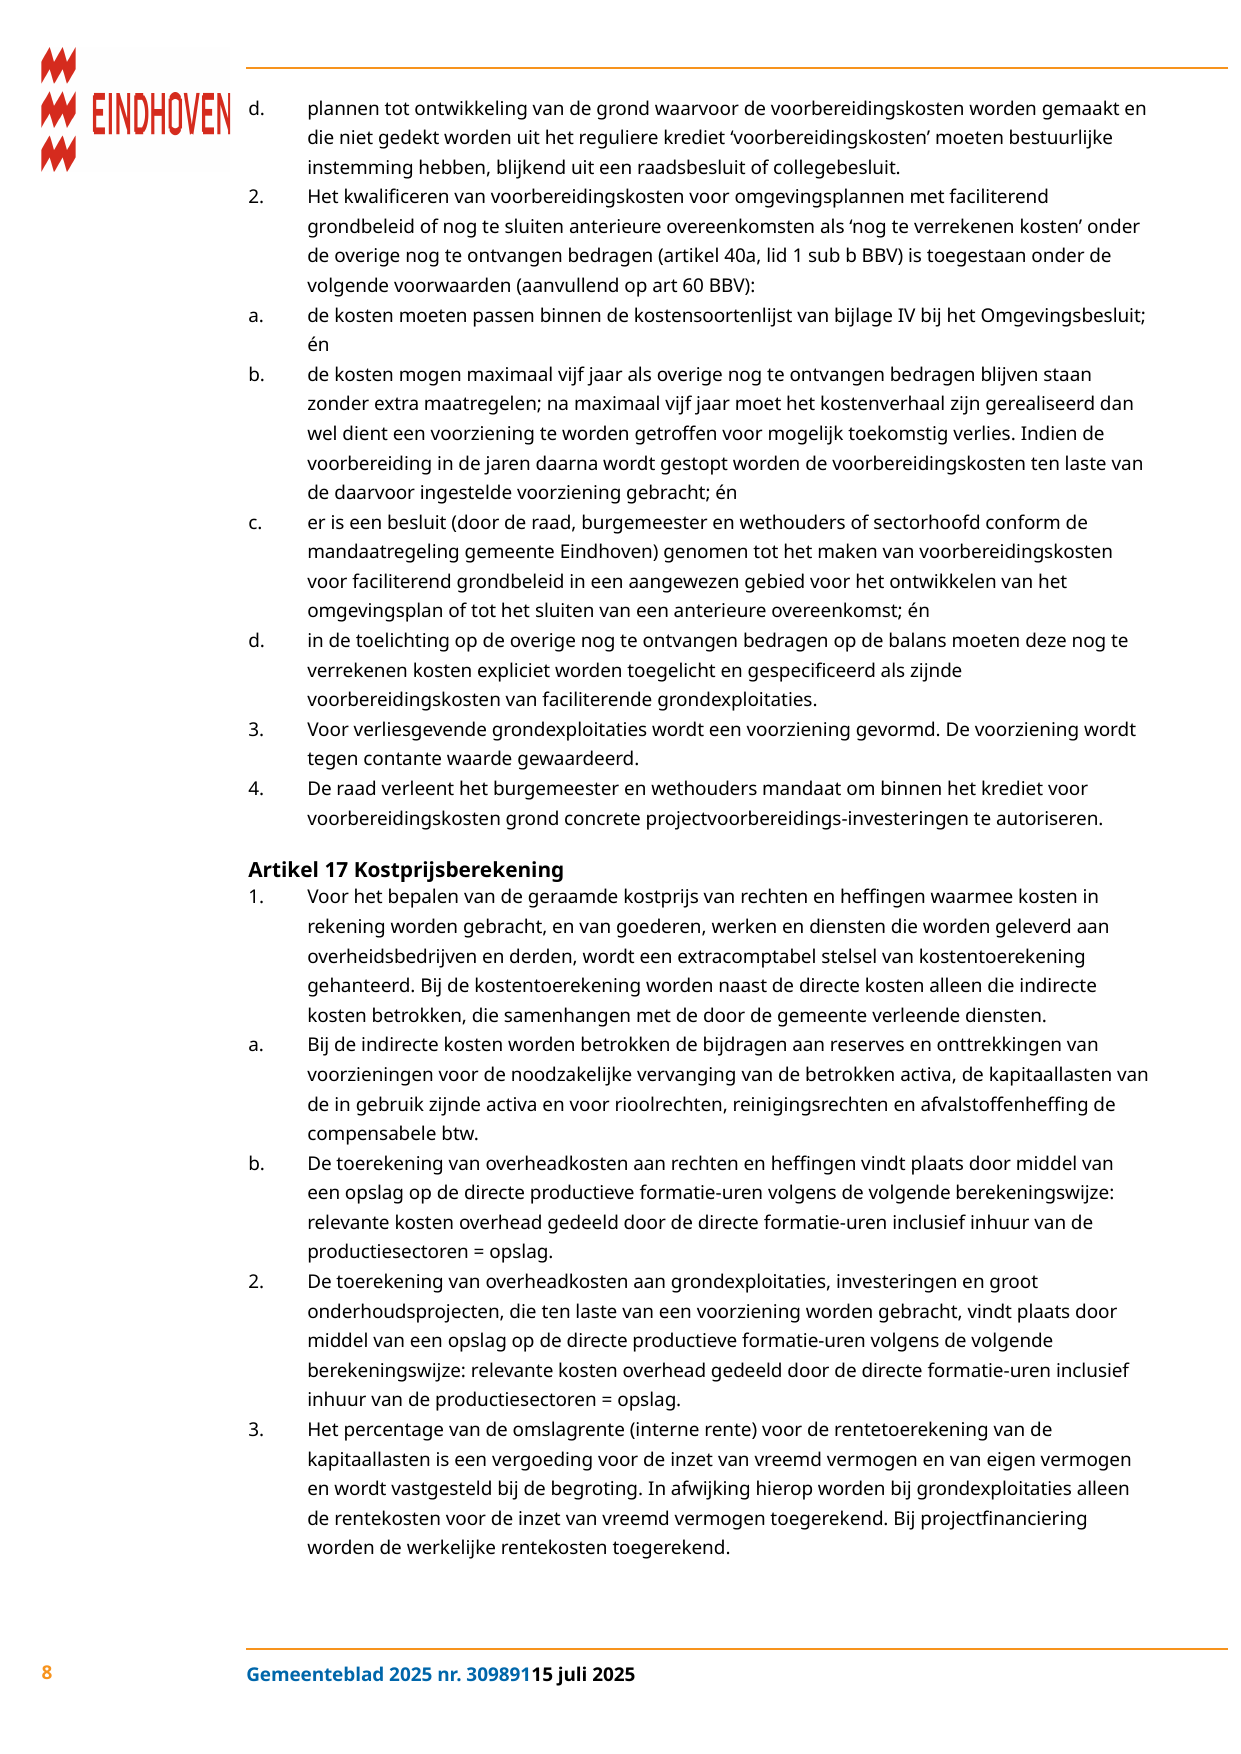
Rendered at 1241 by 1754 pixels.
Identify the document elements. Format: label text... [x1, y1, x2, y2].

list Voor verliesgevende grondexploitaties wordt een voorziening gevormd. De voorziening wordt tegen contante waarde gewaardeerd. [248, 716, 1152, 771]
list er is een besluit (door de raad, burgemeester en wethouders of sectorhoofd conform de mandaatregeling gemeente Eindhoven) genomen tot het maken van voorbereidingskosten voor faciliterend grondbeleid in een aangewezen gebied voor het ontwikkelen van het omgevingsplan of tot het sluiten van een anterieure overeenkomst; én [248, 509, 1152, 623]
list De toerekening van overheadkosten aan rechten en heffingen vindt plaats door middel van een opslag op de directe productieve formatie-uren volgens de volgende berekeningswijze: relevante kosten overhead gedeeld door de directe formatie-uren inclusief inhuur van de productiesectoren = opslag. [248, 1150, 1152, 1264]
picture [41, 47, 231, 172]
list Bij de indirecte kosten worden betrokken de bijdragen aan reserves en onttrekkingen van voorzieningen voor de noodzakelijke vervanging van de betrokken activa, de kapitaallasten van de in gebruik zijnde activa en voor rioolrechten, reinigingsrechten en afvalstoffenheffing de compensabele btw. [248, 1032, 1152, 1146]
text Artikel 17 Kostprijsberekening [248, 855, 1152, 884]
list in de toelichting op de overige nog te ontvangen bedragen op de balans moeten deze nog te verrekenen kosten expliciet worden toegelicht en gespecificeerd als zijnde voorbereidingskosten van faciliterende grondexploitaties. [248, 627, 1152, 712]
list Voor het bepalen van de geraamde kostprijs van rechten en heffingen waarmee kosten in rekening worden gebracht, en van goederen, werken en diensten die worden geleverd aan overheidsbedrijven en derden, wordt een extracomptabel stelsel van kostentoerekening gehanteerd. Bij de kostentoerekening worden naast de directe kosten alleen die indirecte kosten betrokken, die samenhangen met de door de gemeente verleende diensten. [248, 884, 1152, 1028]
list Het kwalificeren van voorbereidingskosten voor omgevingsplannen met faciliterend grondbeleid of nog te sluiten anterieure overeenkomsten als ‘nog te verrekenen kosten’ onder de overige nog te ontvangen bedragen (artikel 40a, lid 1 sub b BBV) is toegestaan onder de volgende voorwaarden (aanvullend op art 60 BBV): [248, 183, 1152, 298]
list plannen tot ontwikkeling van de grond waarvoor de voorbereidingskosten worden gemaakt en die niet gedekt worden uit het reguliere krediet ‘voorbereidingskosten’ moeten bestuurlijke instemming hebben, blijkend uit een raadsbesluit of collegebesluit. [248, 95, 1152, 180]
list de kosten moeten passen binnen de kostensoortenlijst van bijlage IV bij het Omgevingsbesluit; én [248, 302, 1152, 357]
list Het percentage van de omslagrente (interne rente) voor de rentetoerekening van de kapitaallasten is een vergoeding voor de inzet van vreemd vermogen en van eigen vermogen en wordt vastgesteld bij de begroting. In afwijking hierop worden bij grondexploitaties alleen de rentekosten voor de inzet van vreemd vermogen toegerekend. Bij projectfinanciering worden de werkelijke rentekosten toegerekend. [248, 1416, 1152, 1560]
list de kosten mogen maximaal vijf jaar als overige nog te ontvangen bedragen blijven staan zonder extra maatregelen; na maximaal vijf jaar moet het kostenverhaal zijn gerealiseerd dan wel dient een voorziening te worden getroffen voor mogelijk toekomstig verlies. Indien de voorbereiding in de jaren daarna wordt gestopt worden de voorbereidingskosten ten laste van de daarvoor ingestelde voorziening gebracht; én [248, 361, 1152, 505]
list De raad verleent het burgemeester en wethouders mandaat om binnen het krediet voor voorbereidingskosten grond concrete projectvoorbereidings-investeringen te autoriseren. [248, 775, 1152, 831]
list De toerekening van overheadkosten aan grondexploitaties, investeringen en groot onderhoudsprojecten, die ten laste van een voorziening worden gebracht, vindt plaats door middel van een opslag op de directe productieve formatie-uren volgens de volgende berekeningswijze: relevante kosten overhead gedeeld door de directe formatie-uren inclusief inhuur van de productiesectoren = opslag. [248, 1268, 1152, 1412]
